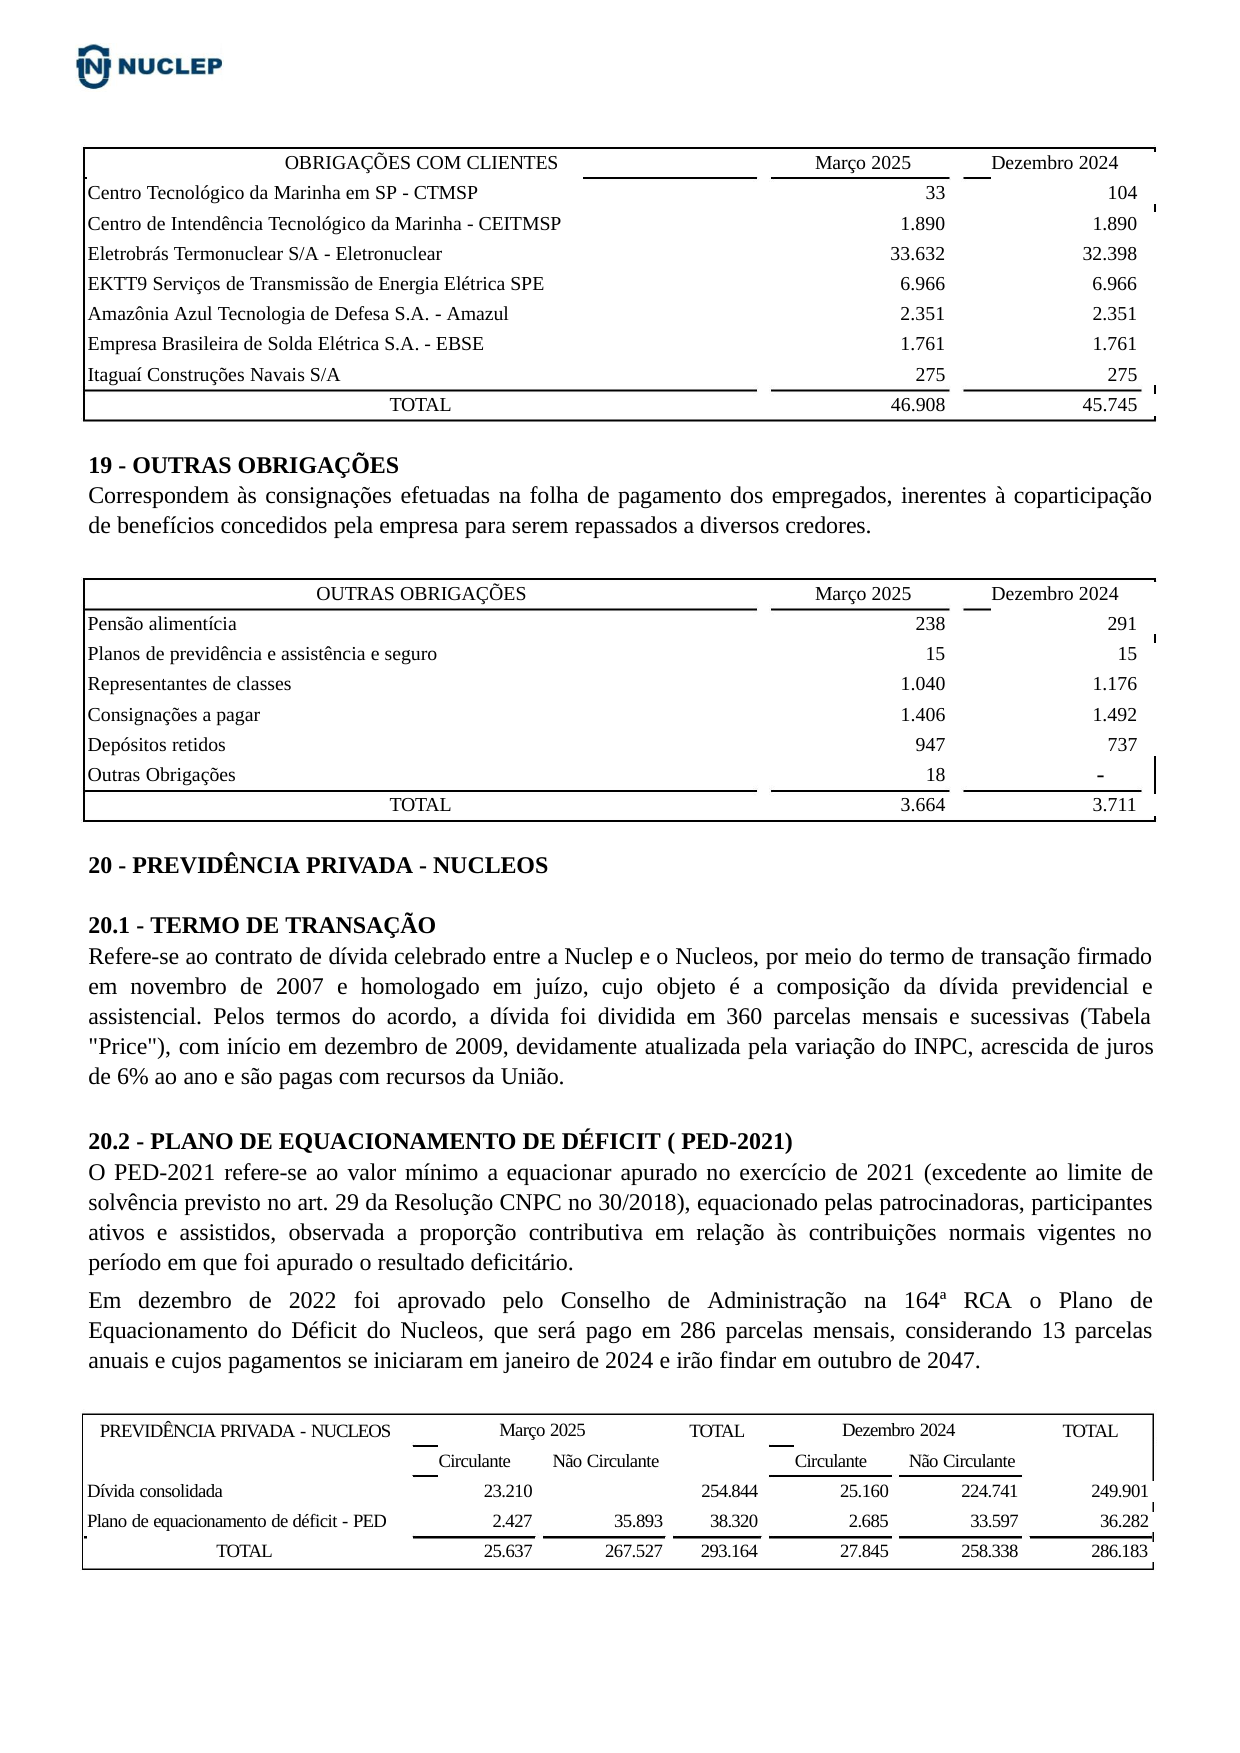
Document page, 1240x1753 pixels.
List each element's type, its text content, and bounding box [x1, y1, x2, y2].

text Equacionamento do Déficit do Nucleos, que será pago em 286 parcelas mensais, considerando 13 parcelas [88, 1317, 1176, 1343]
text 2 [88, 913, 100, 939]
text Circulante Não Circulante [794, 1451, 1038, 1472]
text Consignações a pagar [87, 703, 461, 725]
text 15 [925, 643, 970, 665]
text 0.1 - TERMO DE TRANSAÇÃO [100, 913, 461, 939]
text 737 [1107, 734, 1162, 756]
text 3.664 [900, 794, 970, 816]
text Representantes de classes [87, 673, 461, 695]
text Correspondem às consignações efetuadas na folha de pagamento dos empregados, inerentes à coparticipação [88, 483, 1175, 509]
text 1.761 [900, 333, 970, 355]
text de 6% ao ano e são pagas com recursos da União. [88, 1063, 587, 1090]
text TOTAL [216, 1542, 407, 1562]
text Pensão alimentícia [87, 613, 261, 634]
text 291 [1107, 613, 1162, 634]
text 27.845 [840, 1542, 913, 1562]
text assistencial. Pelos termos do acordo, a dívida foi dividida em 360 parcelas mensais e sucessivas (Tabela [88, 1003, 1176, 1030]
text 275 [1107, 363, 1162, 385]
text Em dezembro de 2022 foi aprovado pelo Conselho de Administração na 164ª RCA o Plano de [88, 1287, 1176, 1313]
text 3.711 [1092, 794, 1162, 816]
text 45.745 [1082, 394, 1162, 416]
text 286.183 [1091, 1542, 1173, 1562]
text OUTRAS OBRIGAÇÕES [316, 582, 551, 604]
text Dezembro 2024 [991, 582, 1162, 604]
text 249.901 [1091, 1481, 1173, 1502]
text Planos de previdência e assistência e seguro [87, 643, 461, 665]
text 9 - OUTRAS OBRIGAÇÕES [100, 452, 423, 478]
text Refere-se ao contrato de dívida celebrado entre a Nuclep e o Nucleos, por meio do termo de transação firmado [88, 943, 1176, 970]
text 2.427 [492, 1512, 557, 1532]
text 1.890 [1092, 212, 1162, 234]
text OBRIGAÇÕES COM CLIENTES [284, 152, 583, 174]
text TOTAL [389, 394, 479, 416]
text Empresa Brasileira de Solda Elétrica S.A. - EBSE [87, 333, 586, 355]
text 2.351 [1092, 303, 1162, 325]
text 267.527 [605, 1542, 687, 1562]
text 2 [88, 1129, 100, 1155]
text Março 2025 [815, 582, 936, 604]
text 32.398 [1082, 243, 1162, 264]
text 2.351 [900, 303, 970, 325]
text Dezembro 2024 [842, 1420, 1038, 1441]
text 275 [915, 363, 970, 385]
text 947 [915, 734, 970, 756]
text anuais e cujos pagamentos se iniciaram em janeiro de 2024 e irão findar em outubro de 2047. [88, 1347, 1176, 1373]
text TOTAL [1062, 1421, 1144, 1442]
text 15 [1117, 643, 1162, 665]
text 1.890 [900, 212, 970, 234]
text 293.164 [701, 1542, 782, 1562]
text 2 [88, 852, 100, 879]
text 1.492 [1092, 703, 1162, 725]
text Circulante Não Circulante [438, 1451, 682, 1472]
text Centro de Intendência Tecnológico da Marinha - CEITMSP [87, 212, 586, 234]
text Outras Obrigações [87, 764, 260, 786]
text Março 2025 [815, 152, 936, 174]
text Itaguaí Construções Navais S/A [87, 363, 586, 385]
text ativos e assistidos, observada a proporção contributiva em relação às contribuições normais vigentes no [88, 1219, 1176, 1246]
text Eletrobrás Termonuclear S/A - Eletronuclear [87, 243, 586, 264]
text período em que foi apurado o resultado deficitário. [88, 1249, 1176, 1276]
text Dívida consolidada [87, 1481, 246, 1502]
text 38.320 [710, 1512, 783, 1532]
text 25.160 [840, 1481, 913, 1502]
text TOTAL [689, 1421, 771, 1442]
text 224.741 [961, 1481, 1043, 1502]
text 258.338 [961, 1542, 1043, 1562]
text 1 [88, 452, 100, 478]
text PREVIDÊNCIA PRIVADA - NUCLEOS [99, 1421, 415, 1442]
text 1.176 [1092, 673, 1162, 695]
text Dezembro 2024 [991, 152, 1162, 174]
text 33 [925, 182, 970, 204]
text Depósitos retidos [87, 734, 251, 756]
text 238 [915, 613, 970, 634]
text Plano de equacionamento de déficit - PED [87, 1512, 407, 1532]
text 25.637 [483, 1542, 557, 1562]
text O PED-2021 refere-se ao valor mínimo a equacionar apurado no exercício de 2021 (excedente ao limite de [88, 1159, 1176, 1186]
text 46.908 [891, 394, 970, 416]
text 104 [1107, 182, 1162, 204]
text TOTAL [389, 794, 479, 816]
text 23.210 [483, 1481, 682, 1502]
text Março 2025 [499, 1420, 682, 1441]
text 33.597 [970, 1512, 1043, 1532]
text 1.761 [1092, 333, 1162, 355]
text 6.966 [900, 273, 970, 295]
text 254.844 [701, 1481, 783, 1502]
text 2.685 [848, 1512, 913, 1532]
text " [88, 1033, 98, 1060]
text EKTT9 Serviços de Transmissão de Energia Elétrica SPE [87, 273, 586, 295]
text 6.966 [1092, 273, 1162, 295]
text 0 - PREVIDÊNCIA PRIVADA - NUCLEOS [100, 852, 575, 879]
text 0.2 - PLANO DE EQUACIONAMENTO DE DÉFICIT ( PED-2021) [100, 1129, 817, 1155]
text 35.893 [614, 1512, 687, 1532]
text Centro Tecnológico da Marinha em SP - CTMSP [87, 182, 583, 204]
text 18 [926, 764, 970, 786]
text 1.406 [900, 703, 970, 725]
text em novembro de 2007 e homologado em juízo, cujo objeto é a composição da dívida previdencial e [88, 973, 1176, 1000]
text 36.282 [1100, 1512, 1173, 1532]
text 1.040 [900, 673, 970, 695]
text 33.632 [890, 243, 970, 264]
text - [1096, 762, 1129, 788]
text Amazônia Azul Tecnologia de Defesa S.A. - Amazul [87, 303, 586, 325]
text de benefícios concedidos pela empresa para serem repassados a diversos credores. [88, 513, 1175, 539]
text solvência previsto no art. 29 da Resolução CNPC no 30/2018), equacionado pelas patrocinadoras, participantes [88, 1189, 1176, 1216]
text Price"), com início em dezembro de 2009, devidamente atualizada pela variação do INPC, acrescida de juros [98, 1033, 1176, 1060]
